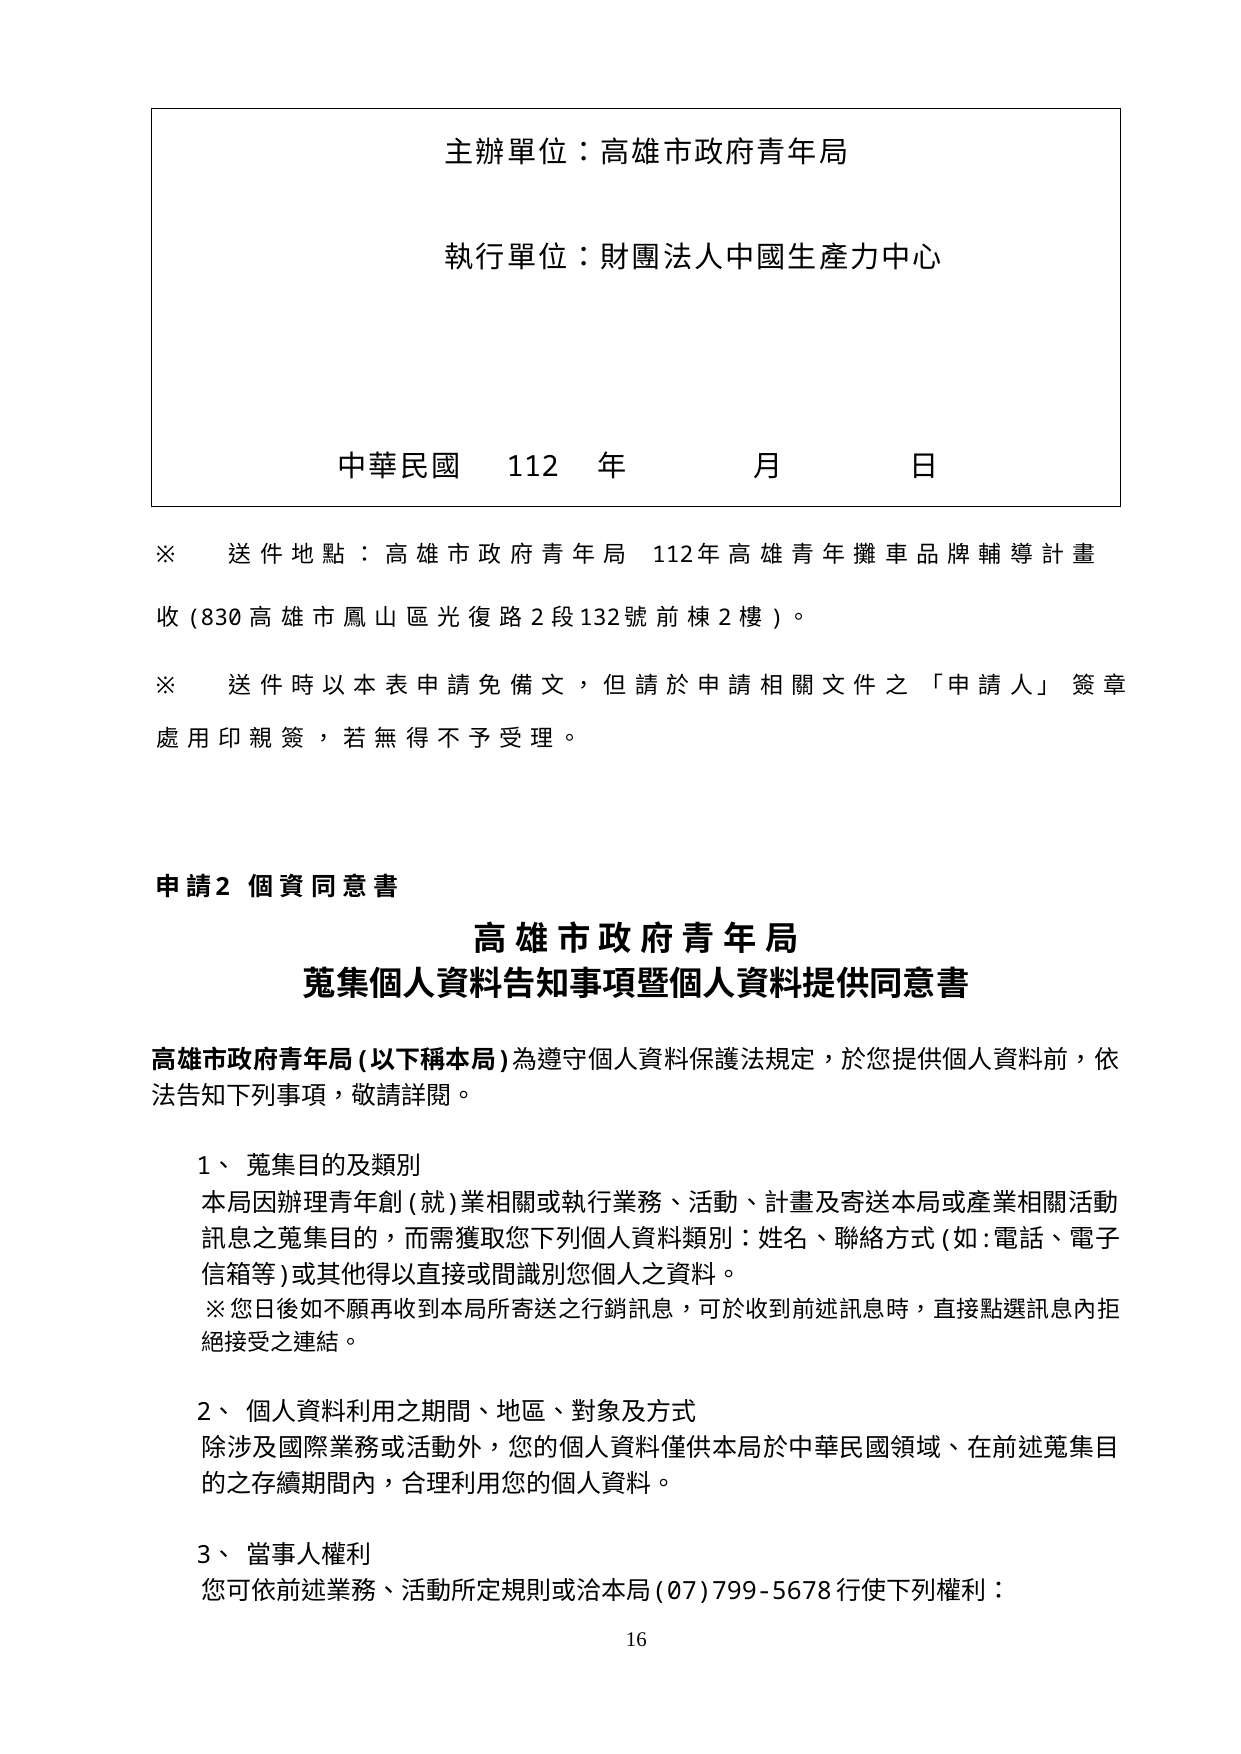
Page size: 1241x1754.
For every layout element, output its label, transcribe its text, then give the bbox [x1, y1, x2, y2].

text 您可依前述業務、活動所定規則或洽本局(07)799-5678行使下列權利： [202, 1571, 1120, 1607]
list 個人資料利用之期間、地區、對象及方式 [196, 1391, 1120, 1428]
table_cell 主辦單位：高雄市政府青年局 執行單位：財團法人中國生產力中心 中華民國 112 年 月 日 [152, 109, 1120, 506]
list 當事人權利 [196, 1534, 1120, 1571]
text 高雄市政府青年局 [152, 894, 1120, 957]
subtitle 申請2 個資同意書 [152, 832, 1120, 894]
list 蒐集目的及類別 [196, 1146, 1120, 1182]
list 送件地點：高雄市政府青年局 112年高雄青年攤車品牌輔導計畫收(830高雄市鳳山區光復路2段132號前棟2樓)。 [78, 507, 1120, 632]
text 除涉及國際業務或活動外，您的個人資料僅供本局於中華民國領域、在前述蒐集目的之存續期間內，合理利用您的個人資料。 [202, 1428, 1120, 1500]
text 高雄市政府青年局(以下稱本局)為遵守個人資料保護法規定，於您提供個人資料前，依法告知下列事項，敬請詳閱。 [152, 1039, 1120, 1112]
text 本局因辦理青年創(就)業相關或執行業務、活動、計畫及寄送本局或產業相關活動訊息之蒐集目的，而需獲取您下列個人資料類別：姓名、聯絡方式(如:電話、電子信箱等)或其他得以直接或間識別您個人之資料。 [202, 1182, 1120, 1291]
text 蒐集個人資料告知事項暨個人資料提供同意書 [152, 957, 1120, 1005]
list 送件時以本表申請免備文，但請於申請相關文件之「申請人」簽章處用印親簽，若無得不予受理。 [122, 632, 1150, 757]
text ※您日後如不願再收到本局所寄送之行銷訊息，可於收到前述訊息時，直接點選訊息內拒絕接受之連結。 [202, 1291, 1120, 1357]
